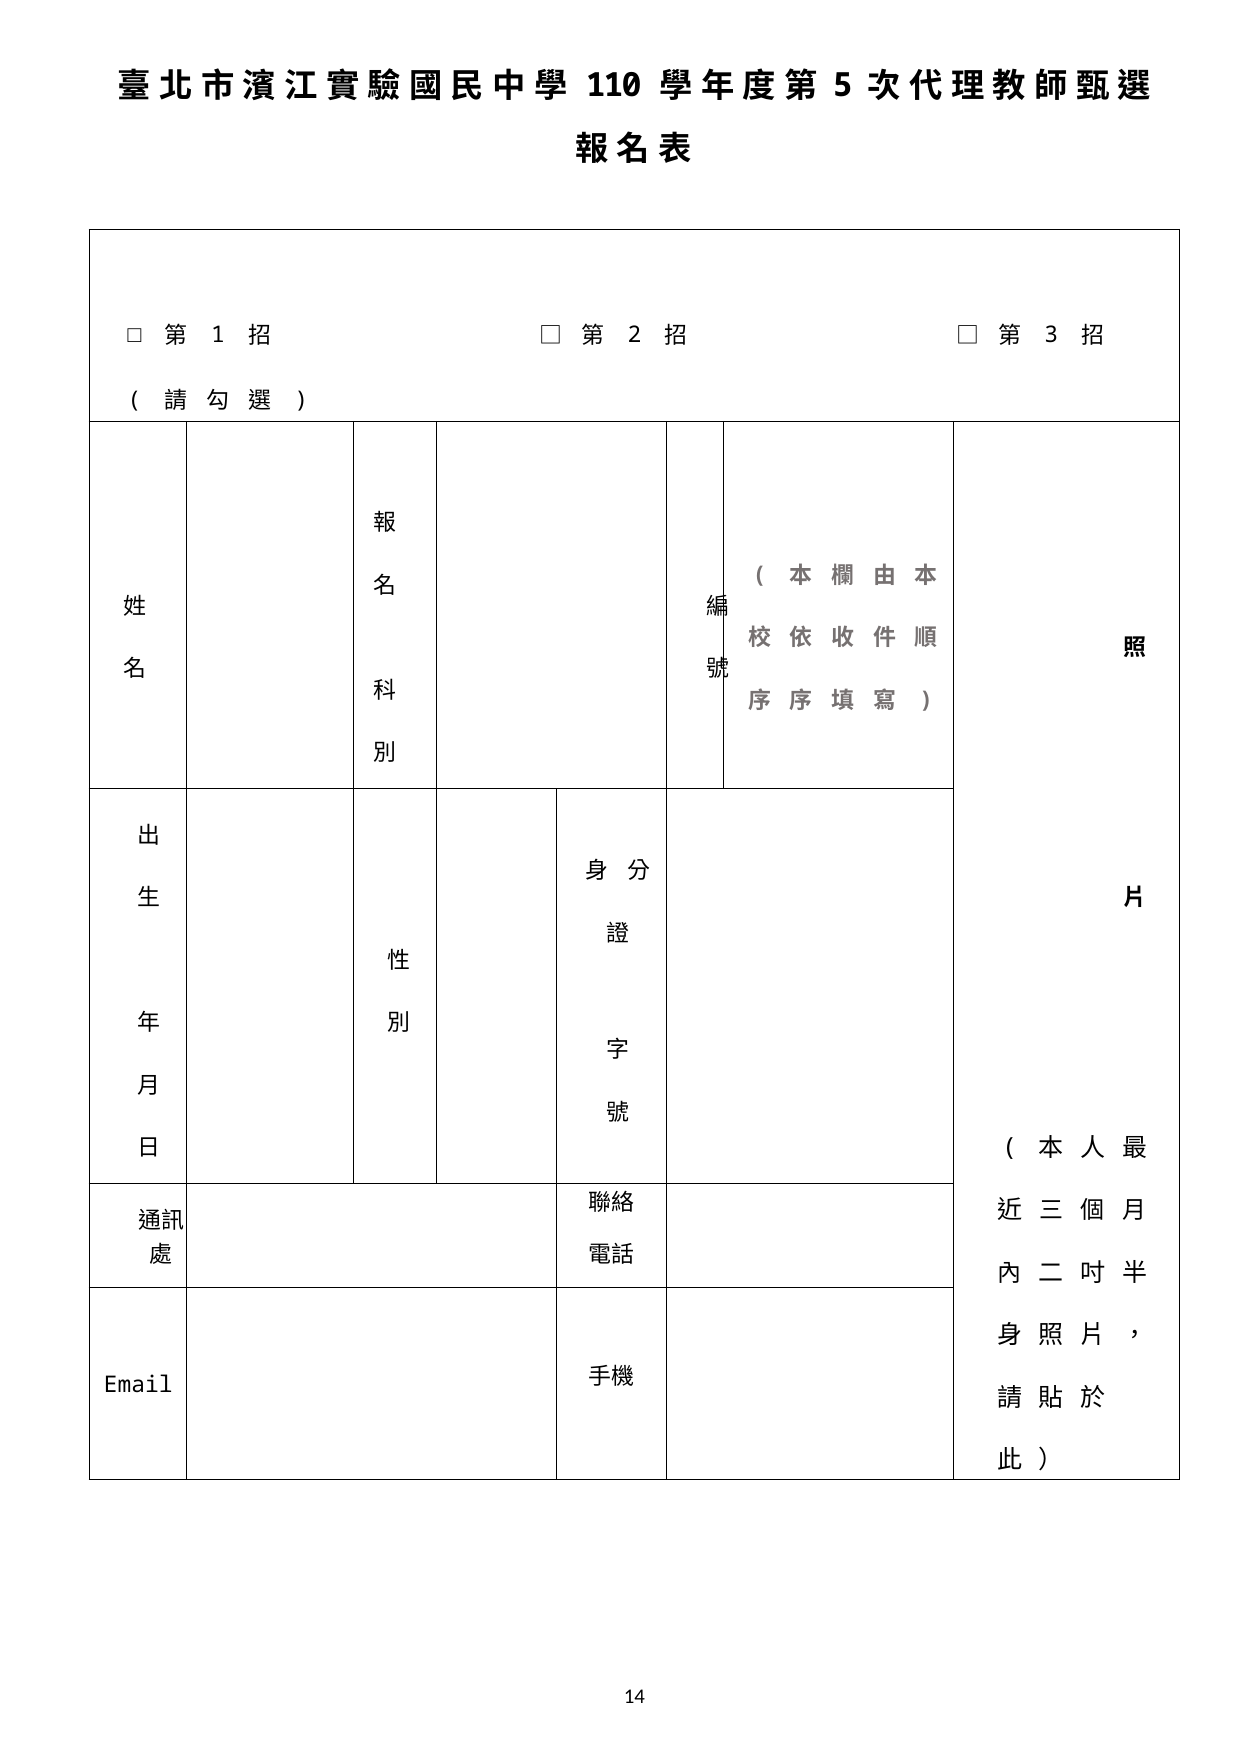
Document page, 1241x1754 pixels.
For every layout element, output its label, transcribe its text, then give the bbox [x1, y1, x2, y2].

table_header □第1招 □第2招 □第3招 (請勾選) [90, 230, 1179, 421]
table_cell 性 別 [354, 789, 436, 1183]
table_cell (本欄由本校依收件順序序填寫) [724, 422, 953, 788]
table_cell [667, 789, 953, 1183]
table_cell 身分證 字 號 [557, 789, 666, 1183]
table_cell [187, 1288, 556, 1479]
table_cell [437, 422, 666, 788]
table_cell 聯絡 電話 [557, 1184, 666, 1287]
table_cell [667, 1288, 953, 1479]
text 臺北市濱江實驗國民中學110學年度第5次代理教師甄選報名表 [79, 41, 1155, 166]
table_cell 出 生 年月日 [90, 789, 186, 1183]
table_cell [187, 789, 353, 1183]
table_cell 照 片 (本人最近三個月內二吋半身照片，請貼於此） [954, 422, 1179, 1479]
table_cell 編號 [667, 422, 723, 788]
table_cell 手機 [557, 1288, 666, 1479]
table_cell Email [90, 1288, 186, 1479]
table_cell [187, 1184, 556, 1287]
table_cell [187, 422, 353, 788]
table_cell 通訊處 [90, 1184, 186, 1287]
table_cell 報 名 科 別 [354, 422, 436, 788]
table_cell 姓 名 [90, 422, 186, 788]
table_cell [667, 1184, 953, 1287]
table_cell [437, 789, 556, 1183]
